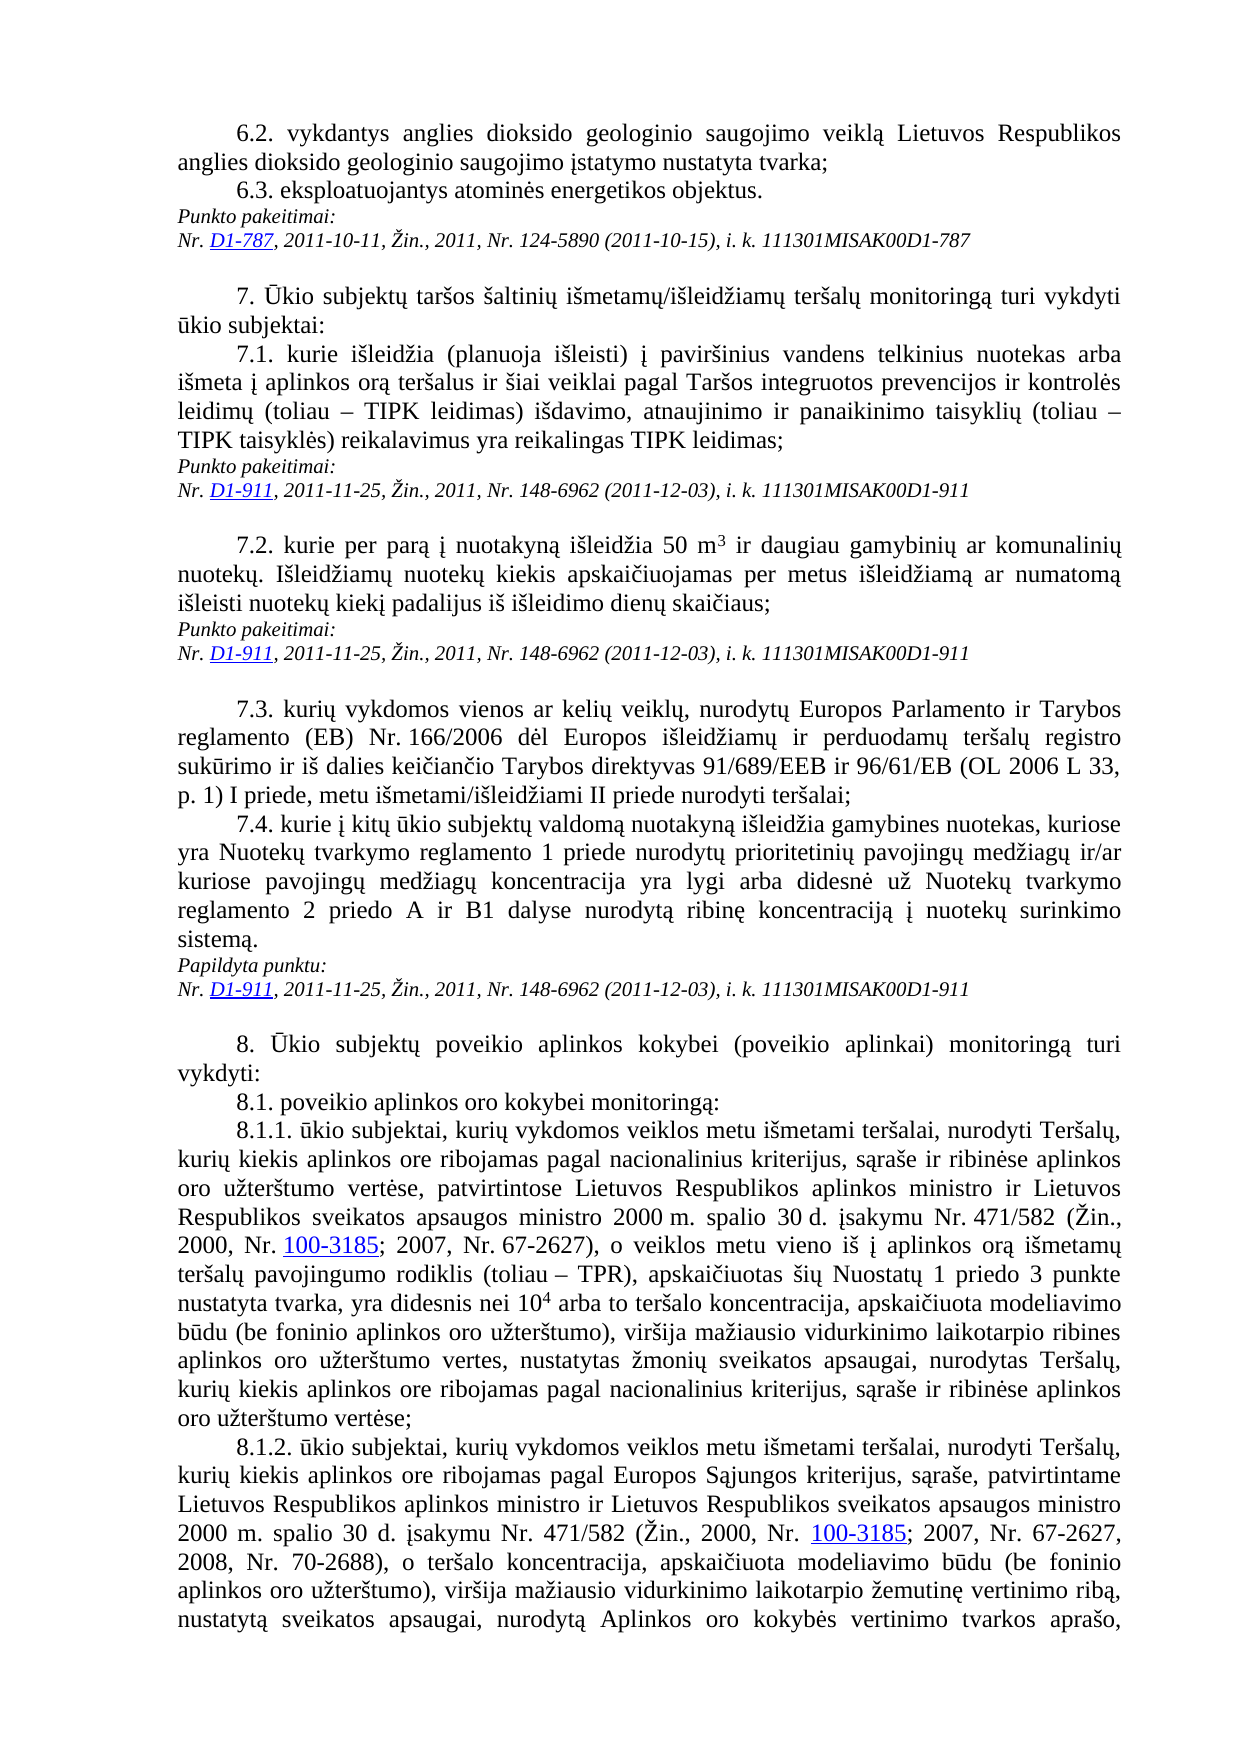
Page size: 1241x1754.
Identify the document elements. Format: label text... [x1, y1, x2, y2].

text Punkto pakeitimai: [177, 454, 1122, 478]
text Punkto pakeitimai: [177, 617, 1122, 641]
text Nr. D1-787, 2011-10-11, Žin., 2011, Nr. 124-5890 (2011-10-15), i. k. 111301MISAK00D1-787 [177, 228, 1122, 252]
text 6.3. eksploatuojantys atominės energetikos objektus. [177, 176, 1122, 204]
text Papildyta punktu: [177, 952, 1122, 977]
text Nr. D1-911, 2011-11-25, Žin., 2011, Nr. 148-6962 (2011-12-03), i. k. 111301MISAK00D1-911 [177, 641, 1122, 665]
text Punkto pakeitimai: [177, 204, 1122, 228]
text Nr. D1-911, 2011-11-25, Žin., 2011, Nr. 148-6962 (2011-12-03), i. k. 111301MISAK00D1-911 [177, 977, 1122, 1001]
text Nr. D1-911, 2011-11-25, Žin., 2011, Nr. 148-6962 (2011-12-03), i. k. 111301MISAK00D1-911 [177, 478, 1122, 502]
text 7.4. kurie į kitų ūkio subjektų valdomą nuotakyną išleidžia gamybines nuotekas, kuriose yra Nuotekų tvarkymo reglamento 1 priede nurodytų prioritetinių pavojingų medžiagų ir/ar kuriose pavojingų medžiagų koncentracija yra lygi arba didesnė už Nuotekų tvarkymo reglamento 2 priedo A ir B1 dalyse nurodytą ribinę koncentraciją į nuotekų surinkimo sistemą. [177, 809, 1122, 952]
text 7.3. kurių vykdomos vienos ar kelių veiklų, nurodytų Europos Parlamento ir Tarybos reglamento (EB) Nr. 166/2006 dėl Europos išleidžiamų ir perduodamų teršalų registro sukūrimo ir iš dalies keičiančio Tarybos direktyvas 91/689/EEB ir 96/61/EB (OL 2006 L 33, p. 1) I priede, metu išmetami/išleidžiami II priede nurodyti teršalai; [177, 694, 1122, 809]
text 7. Ūkio subjektų taršos šaltinių išmetamų/išleidžiamų teršalų monitoringą turi vykdyti ūkio subjektai: [177, 281, 1122, 339]
text 8.1. poveikio aplinkos oro kokybei monitoringą: [177, 1087, 1122, 1116]
text 8.1.2. ūkio subjektai, kurių vykdomos veiklos metu išmetami teršalai, nurodyti Teršalų, kurių kiekis aplinkos ore ribojamas pagal Europos Sąjungos kriterijus, sąraše, patvirtintame Lietuvos Respublikos aplinkos ministro ir Lietuvos Respublikos sveikatos apsaugos ministro 2000 m. spalio 30 d. įsakymu Nr. 471/582 (Žin., 2000, Nr. 100-3185; 2007, Nr. 67-2627, 2008, Nr. 70-2688), o teršalo koncentracija, apskaičiuota modeliavimo būdu (be foninio aplinkos oro užterštumo), viršija mažiausio vidurkinimo laikotarpio žemutinę vertinimo ribą, nustatytą sveikatos apsaugai, nurodytą Aplinkos oro kokybės vertinimo tvarkos aprašo, [177, 1432, 1122, 1633]
text 8. Ūkio subjektų poveikio aplinkos kokybei (poveikio aplinkai) monitoringą turi vykdyti: [177, 1029, 1122, 1087]
text 7.1. kurie išleidžia (planuoja išleisti) į paviršinius vandens telkinius nuotekas arba išmeta į aplinkos orą teršalus ir šiai veiklai pagal Taršos integruotos prevencijos ir kontrolės leidimų (toliau – TIPK leidimas) išdavimo, atnaujinimo ir panaikinimo taisyklių (toliau – TIPK taisyklės) reikalavimus yra reikalingas TIPK leidimas; [177, 339, 1122, 454]
text 6.2. vykdantys anglies dioksido geologinio saugojimo veiklą Lietuvos Respublikos anglies dioksido geologinio saugojimo įstatymo nustatyta tvarka; [177, 118, 1122, 176]
text 8.1.1. ūkio subjektai, kurių vykdomos veiklos metu išmetami teršalai, nurodyti Teršalų, kurių kiekis aplinkos ore ribojamas pagal nacionalinius kriterijus, sąraše ir ribinėse aplinkos oro užterštumo vertėse, patvirtintose Lietuvos Respublikos aplinkos ministro ir Lietuvos Respublikos sveikatos apsaugos ministro 2000 m. spalio 30 d. įsakymu Nr. 471/582 (Žin., 2000, Nr. 100-3185; 2007, Nr. 67-2627), o veiklos metu vieno iš į aplinkos orą išmetamų teršalų pavojingumo rodiklis (toliau – TPR), apskaičiuotas šių Nuostatų 1 priedo 3 punkte nustatyta tvarka, yra didesnis nei 104 arba to teršalo koncentracija, apskaičiuota modeliavimo būdu (be foninio aplinkos oro užterštumo), viršija mažiausio vidurkinimo laikotarpio ribines aplinkos oro užterštumo vertes, nustatytas žmonių sveikatos apsaugai, nurodytas Teršalų, kurių kiekis aplinkos ore ribojamas pagal nacionalinius kriterijus, sąraše ir ribinėse aplinkos oro užterštumo vertėse; [177, 1116, 1122, 1432]
text 7.2. kurie per parą į nuotakyną išleidžia 50 m3 ir daugiau gamybinių ar komunalinių nuotekų. Išleidžiamų nuotekų kiekis apskaičiuojamas per metus išleidžiamą ar numatomą išleisti nuotekų kiekį padalijus iš išleidimo dienų skaičiaus; [177, 531, 1122, 617]
